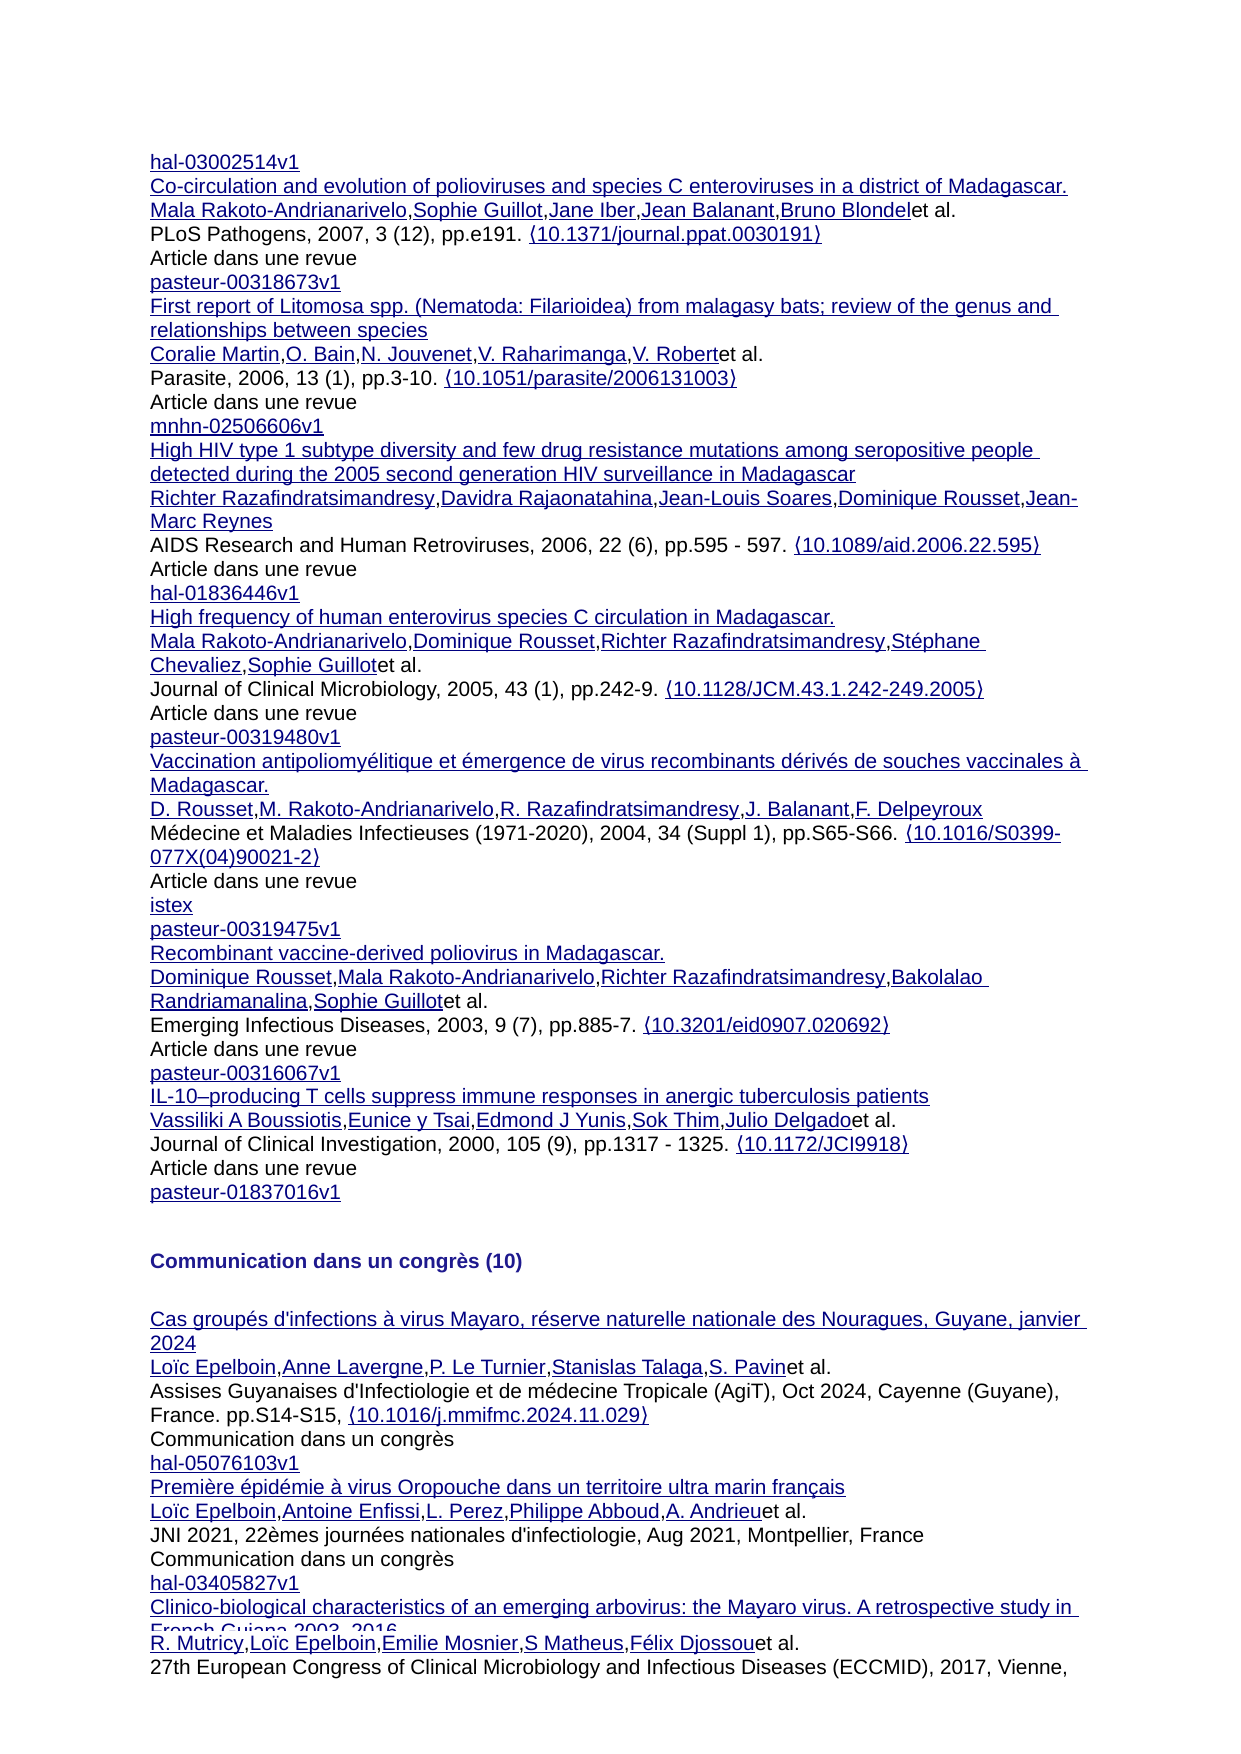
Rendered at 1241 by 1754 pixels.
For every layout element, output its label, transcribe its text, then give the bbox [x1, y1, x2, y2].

table_header Cas groupés d'infections à virus Mayaro, réserve naturelle nationale des Nouragues, Guyane, janvier 2024 Loïc Epelboin,Anne Lavergne,P. Le Turnier,Stanislas Talaga,S. Pavinet al. Assises Guyanaises d'Infectiologie et de médecine Tropicale (AgiT), Oct 2024, Cayenne (Guyane), France. pp.S14-S15, ⟨10.1016/j.mmifmc.2024.11.029⟩ Communication dans un congrès hal-05076103v1 [150, 1307, 1090, 1475]
table_cell First report of Litomosa spp. (Nematoda: Filarioidea) from malagasy bats; review of the genus and relationships between species Coralie Martin,O. Bain,N. Jouvenet,V. Raharimanga,V. Robertet al. Parasite, 2006, 13 (1), pp.3-10. ⟨10.1051/parasite/2006131003⟩ Article dans une revue mnhn-02506606v1 [150, 294, 1090, 437]
table_cell hal-03002514v1 [150, 150, 1090, 174]
table_cell Vaccination antipoliomyélitique et émergence de virus recombinants dérivés de souches vaccinales à Madagascar. D. Rousset,M. Rakoto-Andrianarivelo,R. Razafindratsimandresy,J. Balanant,F. Delpeyroux Médecine et Maladies Infectieuses (1971-2020), 2004, 34 (Suppl 1), pp.S65-S66. ⟨10.1016/S0399-077X(04)90021-2⟩ Article dans une revue istex pasteur-00319475v1 [150, 749, 1090, 941]
table_cell High frequency of human enterovirus species C circulation in Madagascar. Mala Rakoto-Andrianarivelo,Dominique Rousset,Richter Razafindratsimandresy,Stéphane Chevaliez,Sophie Guillotet al. Journal of Clinical Microbiology, 2005, 43 (1), pp.242-9. ⟨10.1128/JCM.43.1.242-249.2005⟩ Article dans une revue pasteur-00319480v1 [150, 605, 1090, 749]
table_cell Recombinant vaccine-derived poliovirus in Madagascar. Dominique Rousset,Mala Rakoto-Andrianarivelo,Richter Razafindratsimandresy,Bakolalao Randriamanalina,Sophie Guillotet al. Emerging Infectious Diseases, 2003, 9 (7), pp.885-7. ⟨10.3201/eid0907.020692⟩ Article dans une revue pasteur-00316067v1 [150, 941, 1090, 1084]
table_cell Clinico-biological characteristics of an emerging arbovirus: the Mayaro virus. A retrospective study in French Guiana 2003–2016 R. Mutricy,Loïc Epelboin,Emilie Mosnier,S Matheus,Félix Djossouet al. 27th European Congress of Clinical Microbiology and Infectious Diseases (ECCMID), 2017, Vienne, [150, 1595, 1090, 1679]
table_cell Première épidémie à virus Oropouche dans un territoire ultra marin français Loïc Epelboin,Antoine Enfissi,L. Perez,Philippe Abboud,A. Andrieuet al. JNI 2021, 22èmes journées nationales d'infectiologie, Aug 2021, Montpellier, France Communication dans un congrès hal-03405827v1 [150, 1475, 1090, 1595]
table_cell IL-10–producing T cells suppress immune responses in anergic tuberculosis patients Vassiliki A Boussiotis,Eunice y Tsai,Edmond J Yunis,Sok Thim,Julio Delgadoet al. Journal of Clinical Investigation, 2000, 105 (9), pp.1317 - 1325. ⟨10.1172/JCI9918⟩ Article dans une revue pasteur-01837016v1 [150, 1084, 1090, 1204]
table_cell Co-circulation and evolution of polioviruses and species C enteroviruses in a district of Madagascar. Mala Rakoto-Andrianarivelo,Sophie Guillot,Jane Iber,Jean Balanant,Bruno Blondelet al. PLoS Pathogens, 2007, 3 (12), pp.e191. ⟨10.1371/journal.ppat.0030191⟩ Article dans une revue pasteur-00318673v1 [150, 174, 1090, 294]
subtitle Communication dans un congrès (10) [150, 1249, 1090, 1273]
table_cell High HIV type 1 subtype diversity and few drug resistance mutations among seropositive people detected during the 2005 second generation HIV surveillance in Madagascar Richter Razafindratsimandresy,Davidra Rajaonatahina,Jean-Louis Soares,Dominique Rousset,Jean-Marc Reynes AIDS Research and Human Retroviruses, 2006, 22 (6), pp.595 - 597. ⟨10.1089/aid.2006.22.595⟩ Article dans une revue hal-01836446v1 [150, 438, 1090, 605]
